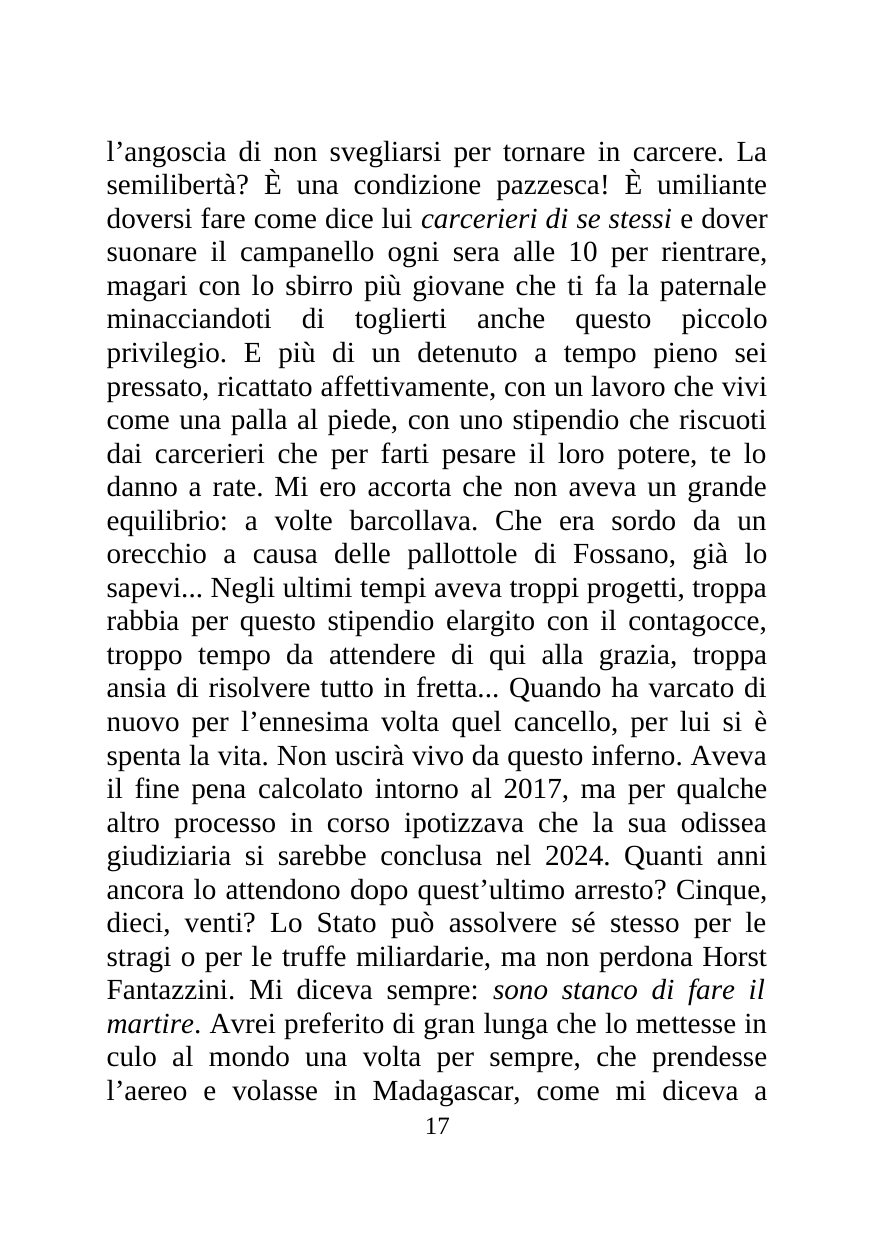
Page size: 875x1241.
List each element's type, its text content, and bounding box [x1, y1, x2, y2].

text l’angoscia di non svegliarsi per tornare in carcere. La semilibertà? È una condizione pazzesca! È umiliante doversi fare come dice lui carcerieri di se stessi e dover suonare il campanello ogni sera alle 10 per rientrare, magari con lo sbirro più giovane che ti fa la paternale minacciandoti di toglierti anche questo piccolo privilegio. E più di un detenuto a tempo pieno sei pressato, ricattato affettivamente, con un lavoro che vivi come una palla al piede, con uno stipendio che riscuoti dai carcerieri che per farti pesare il loro potere, te lo danno a rate. Mi ero accorta che non aveva un grande equilibrio: a volte barcollava. Che era sordo da un orecchio a causa delle pallottole di Fossano, già lo sapevi... Negli ultimi tempi aveva troppi progetti, troppa rabbia per questo stipendio elargito con il contagocce, troppo tempo da attendere di qui alla grazia, troppa ansia di risolvere tutto in fretta... Quando ha varcato di nuovo per l’ennesima volta quel cancello, per lui si è spenta la vita. Non uscirà vivo da questo inferno. Aveva il fine pena calcolato intorno al 2017, ma per qualche altro processo in corso ipotizzava che la sua odissea giudiziaria si sarebbe conclusa nel 2024. Quanti anni ancora lo attendono dopo quest’ultimo arresto? Cinque, dieci, venti? Lo Stato può assolvere sé stesso per le stragi o per le truffe miliardarie, ma non perdona Horst Fantazzini. Mi diceva sempre: sono stanco di fare il martire. Avrei preferito di gran lunga che lo mettesse in culo al mondo una volta per sempre, che prendesse l’aereo e volasse in Madagascar, come mi diceva a [106, 134, 768, 1107]
